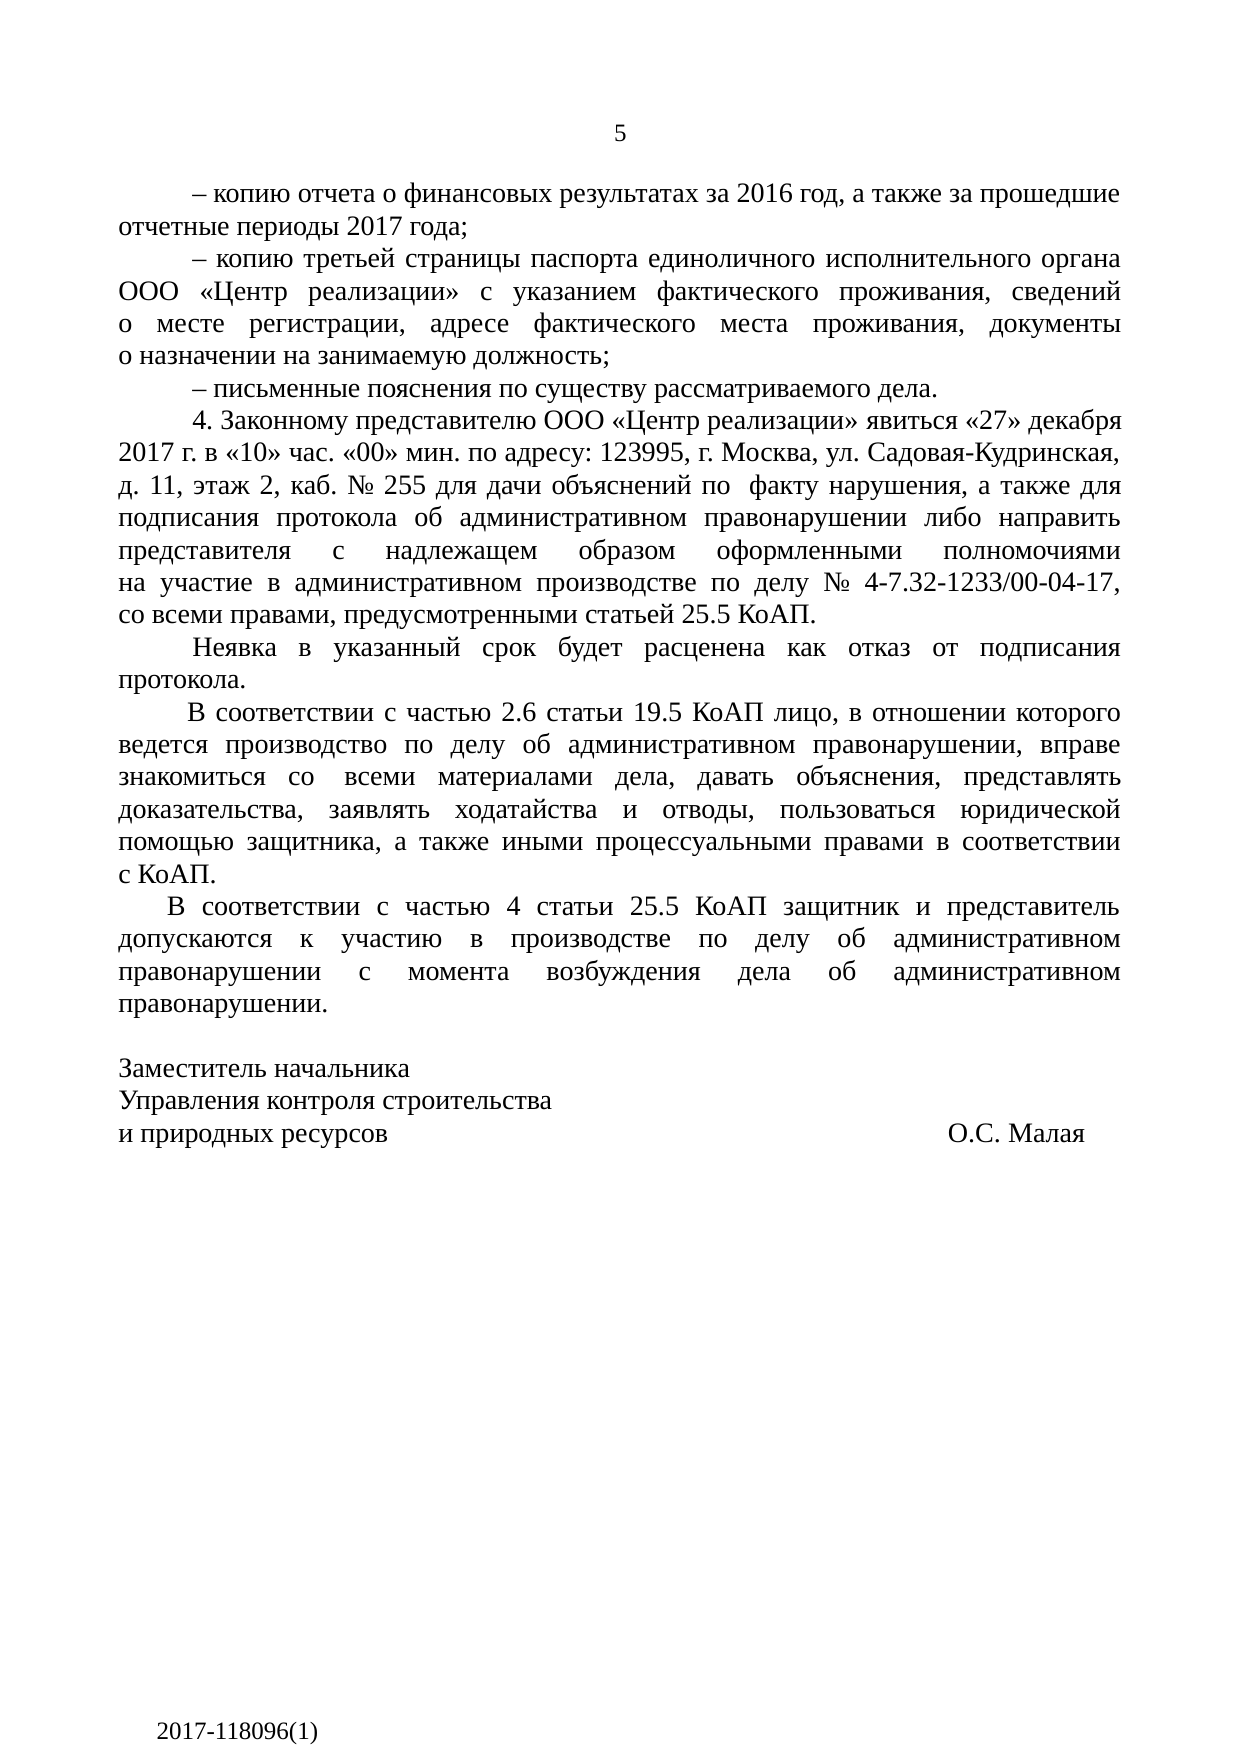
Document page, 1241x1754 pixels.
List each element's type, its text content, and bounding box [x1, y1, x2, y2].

text Заместитель начальника [118, 1051, 1122, 1083]
text – копию отчета о финансовых результатах за 2016 год, а также за прошедшие отчетные периоды 2017 года; [118, 176, 1122, 241]
text Неявка в указанный срок будет расценена как отказ от подписания протокола. [118, 630, 1122, 695]
text 4. Законному представителю ООО «Центр реализации» явиться «27» декабря 2017 г. в «10» час. «00» мин. по адресу: 123995, г. Москва, ул. Садовая-Кудринская, д. 11, этаж 2, каб. № 255 для дачи объяснений по факту нарушения, а также для подписания протокола об административном правонарушении либо направить представителя с надлежащем образом оформленными полномочиями на участие в административном производстве по делу № 4-7.32-1233/00-04-17, со всеми правами, предусмотренными статьей 25.5 КоАП. [118, 403, 1122, 630]
text – копию третьей страницы паспорта единоличного исполнительного органа ООО «Центр реализации» с указанием фактического проживания, сведений о месте регистрации, адресе фактического места проживания, документы о назначении на занимаемую должность; [118, 241, 1122, 371]
text В соответствии с частью 4 статьи 25.5 КоАП защитник и представитель допускаются к участию в производстве по делу об административном правонарушении с момента возбуждения дела об административном правонарушении. [118, 889, 1122, 1019]
text – письменные пояснения по существу рассматриваемого дела. [118, 371, 1122, 403]
text Управления контроля строительства [118, 1083, 1122, 1116]
text В соответствии с частью 2.6 статьи 19.5 КоАП лицо, в отношении которого ведется производство по делу об административном правонарушении, вправе знакомиться со всеми материалами дела, давать объяснения, представлять доказательства, заявлять ходатайства и отводы, пользоваться юридической помощью защитника, а также иными процессуальными правами в соответствии с КоАП. [118, 695, 1122, 889]
text и природных ресурсов О.С. Малая [118, 1116, 1122, 1148]
